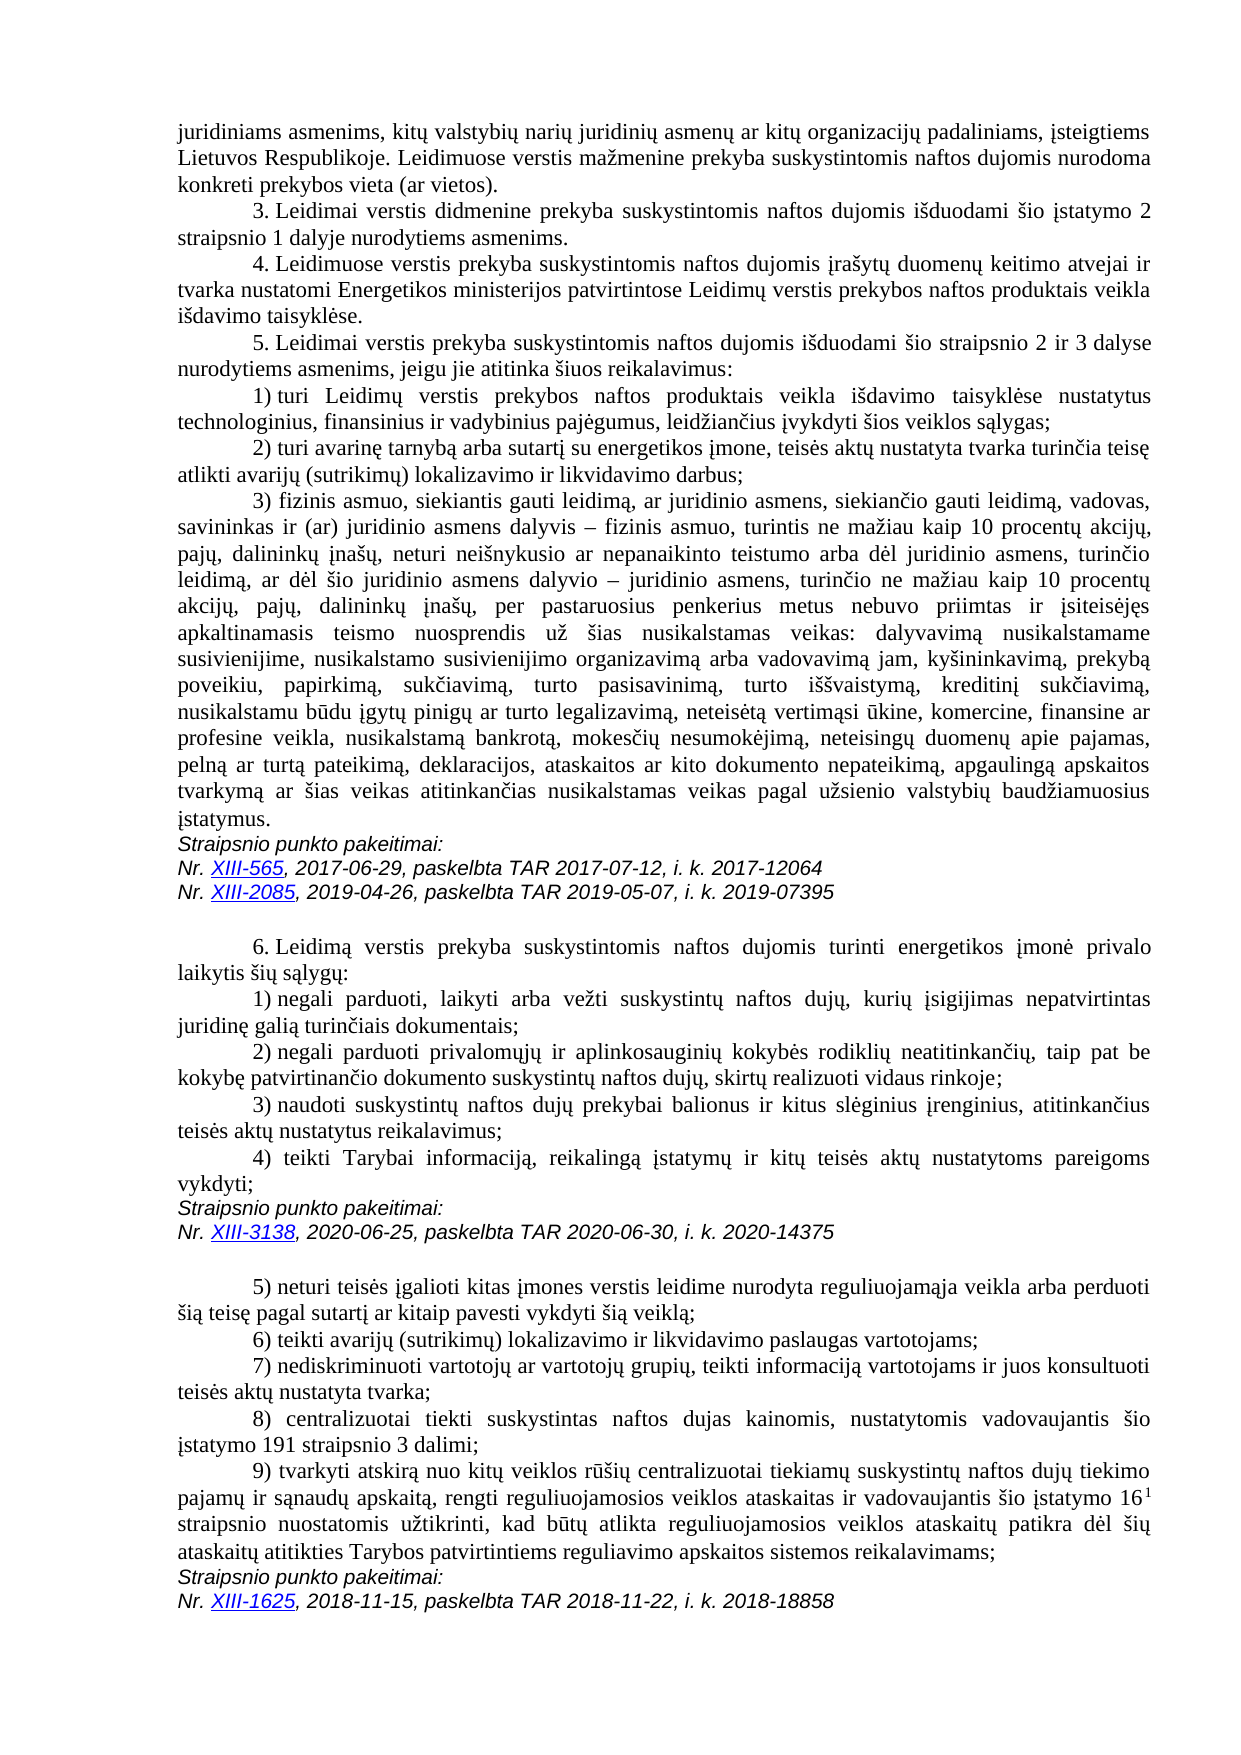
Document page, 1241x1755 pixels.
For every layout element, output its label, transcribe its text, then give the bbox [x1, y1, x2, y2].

text Nr. XIII-565, 2017-06-29, paskelbta TAR 2017-07-12, i. k. 2017-12064 [177, 856, 1152, 880]
text 3) fizinis asmuo, siekiantis gauti leidimą, ar juridinio asmens, siekiančio gauti leidimą, vadovas, savininkas ir (ar) juridinio asmens dalyvis – fizinis asmuo, turintis ne mažiau kaip 10 procentų akcijų, pajų, dalininkų įnašų, neturi neišnykusio ar nepanaikinto teistumo arba dėl juridinio asmens, turinčio leidimą, ar dėl šio juridinio asmens dalyvio – juridinio asmens, turinčio ne mažiau kaip 10 procentų akcijų, pajų, dalininkų įnašų, per pastaruosius penkerius metus nebuvo priimtas ir įsiteisėjęs apkaltinamasis teismo nuosprendis už šias nusikalstamas veikas: dalyvavimą nusikalstamame susivienijime, nusikalstamo susivienijimo organizavimą arba vadovavimą jam, kyšininkavimą, prekybą poveikiu, papirkimą, sukčiavimą, turto pasisavinimą, turto iššvaistymą, kreditinį sukčiavimą, nusikalstamu būdu įgytų pinigų ar turto legalizavimą, neteisėtą vertimąsi ūkine, komercine, finansine ar profesine veikla, nusikalstamą bankrotą, mokesčių nesumokėjimą, neteisingų duomenų apie pajamas, pelną ar turtą pateikimą, deklaracijos, ataskaitos ar kito dokumento nepateikimą, apgaulingą apskaitos tvarkymą ar šias veikas atitinkančias nusikalstamas veikas pagal užsienio valstybių baudžiamuosius įstatymus. [177, 487, 1152, 832]
text Nr. XIII-1625, 2018-11-15, paskelbta TAR 2018-11-22, i. k. 2018-18858 [177, 1589, 1152, 1613]
text 6) teikti avarijų (sutrikimų) lokalizavimo ir likvidavimo paslaugas vartotojams; [177, 1326, 1152, 1352]
text Nr. XIII-2085, 2019-04-26, paskelbta TAR 2019-05-07, i. k. 2019-07395 [177, 880, 1152, 904]
text 1) negali parduoti, laikyti arba vežti suskystintų naftos dujų, kurių įsigijimas nepatvirtintas juridinę galią turinčiais dokumentais; [177, 985, 1152, 1038]
text 7) nediskriminuoti vartotojų ar vartotojų grupių, teikti informaciją vartotojams ir juos konsultuoti teisės aktų nustatyta tvarka; [177, 1352, 1152, 1405]
text 5. Leidimai verstis prekyba suskystintomis naftos dujomis išduodami šio straipsnio 2 ir 3 dalyse nurodytiems asmenims, jeigu jie atitinka šiuos reikalavimus: [177, 329, 1152, 382]
text Straipsnio punkto pakeitimai: [177, 832, 1152, 856]
text 4. Leidimuose verstis prekyba suskystintomis naftos dujomis įrašytų duomenų keitimo atvejai ir tvarka nustatomi Energetikos ministerijos patvirtintose Leidimų verstis prekybos naftos produktais veikla išdavimo taisyklėse. [177, 250, 1152, 329]
text 1) turi Leidimų verstis prekybos naftos produktais veikla išdavimo taisyklėse nustatytus technologinius, finansinius ir vadybinius pajėgumus, leidžiančius įvykdyti šios veiklos sąlygas; [177, 382, 1152, 434]
text 5) neturi teisės įgalioti kitas įmones verstis leidime nurodyta reguliuojamąja veikla arba perduoti šią teisę pagal sutartį ar kitaip pavesti vykdyti šią veiklą; [177, 1273, 1152, 1326]
text juridiniams asmenims, kitų valstybių narių juridinių asmenų ar kitų organizacijų padaliniams, įsteigtiems Lietuvos Respublikoje. Leidimuose verstis mažmenine prekyba suskystintomis naftos dujomis nurodoma konkreti prekybos vieta (ar vietos). [177, 118, 1152, 197]
text 3) naudoti suskystintų naftos dujų prekybai balionus ir kitus slėginius įrenginius, atitinkančius teisės aktų nustatytus reikalavimus; [177, 1091, 1152, 1143]
text 9) tvarkyti atskirą nuo kitų veiklos rūšių centralizuotai tiekiamų suskystintų naftos dujų tiekimo pajamų ir sąnaudų apskaitą, rengti reguliuojamosios veiklos ataskaitas ir vadovaujantis šio įstatymo 161 straipsnio nuostatomis užtikrinti, kad būtų atlikta reguliuojamosios veiklos ataskaitų patikra dėl šių ataskaitų atitikties Tarybos patvirtintiems reguliavimo apskaitos sistemos reikalavimams; [177, 1457, 1152, 1565]
text Straipsnio punkto pakeitimai: [177, 1565, 1152, 1589]
text 2) turi avarinę tarnybą arba sutartį su energetikos įmone, teisės aktų nustatyta tvarka turinčia teisę atlikti avarijų (sutrikimų) lokalizavimo ir likvidavimo darbus; [177, 434, 1152, 487]
text 8) centralizuotai tiekti suskystintas naftos dujas kainomis, nustatytomis vadovaujantis šio įstatymo 191 straipsnio 3 dalimi; [177, 1405, 1152, 1457]
text 2) negali parduoti privalomųjų ir aplinkosauginių kokybės rodiklių neatitinkančių, taip pat be kokybę patvirtinančio dokumento suskystintų naftos dujų, skirtų realizuoti vidaus rinkoje; [177, 1038, 1152, 1091]
text Nr. XIII-3138, 2020-06-25, paskelbta TAR 2020-06-30, i. k. 2020-14375 [177, 1220, 1152, 1244]
text Straipsnio punkto pakeitimai: [177, 1196, 1152, 1220]
text 6. Leidimą verstis prekyba suskystintomis naftos dujomis turinti energetikos įmonė privalo laikytis šių sąlygų: [177, 933, 1152, 985]
text 3. Leidimai verstis didmenine prekyba suskystintomis naftos dujomis išduodami šio įstatymo 2 straipsnio 1 dalyje nurodytiems asmenims. [177, 197, 1152, 250]
text 4) teikti Tarybai informaciją, reikalingą įstatymų ir kitų teisės aktų nustatytoms pareigoms vykdyti; [177, 1143, 1152, 1196]
